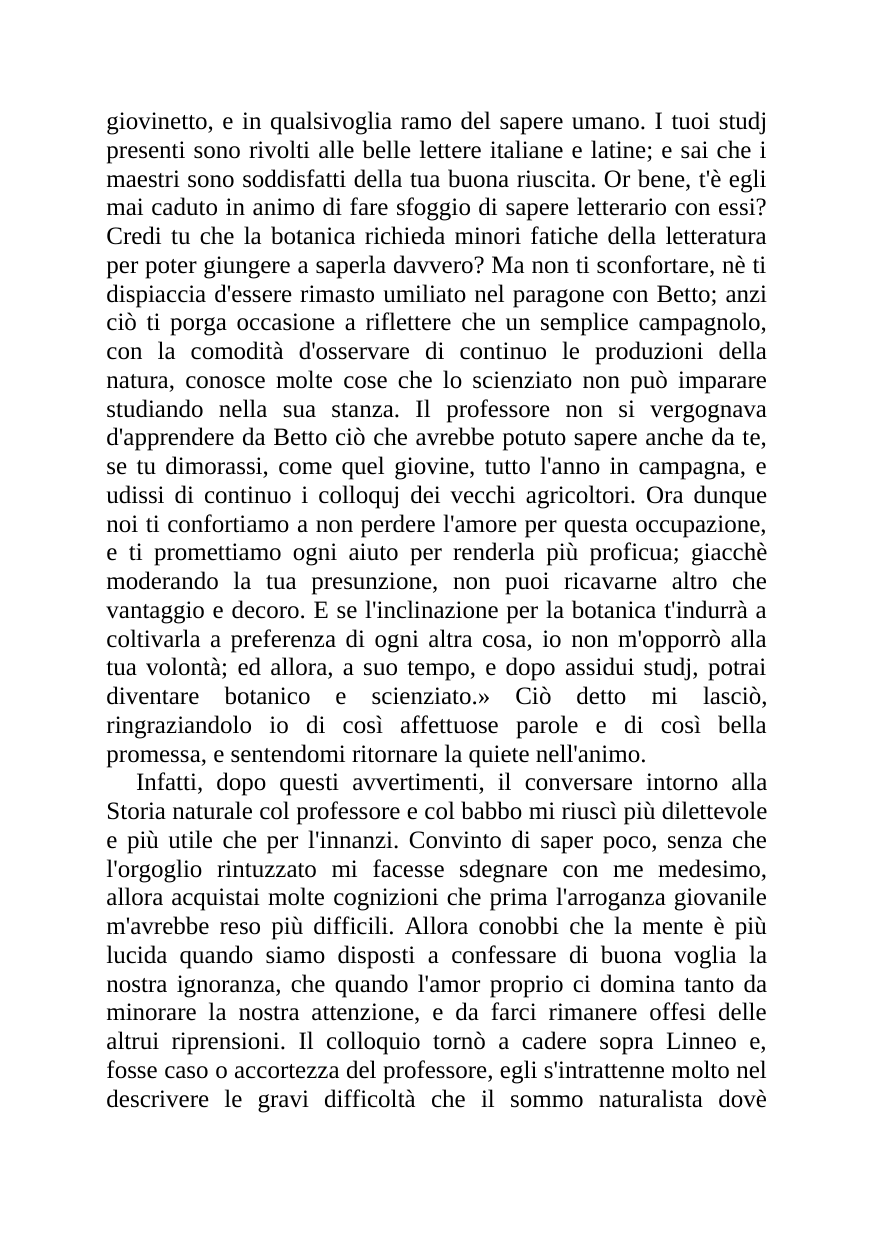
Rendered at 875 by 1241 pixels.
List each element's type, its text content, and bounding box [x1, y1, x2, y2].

text Infatti, dopo questi avvertimenti, il conversare intorno alla Storia naturale col professore e col babbo mi riuscì più dilettevole e più utile che per l'innanzi. Convinto di saper poco, senza che l'orgoglio rintuzzato mi facesse sdegnare con me medesimo, allora acquistai molte cognizioni che prima l'arroganza giovanile m'avrebbe reso più difficili. Allora conobbi che la mente è più lucida quando siamo disposti a confessare di buona voglia la nostra ignoranza, che quando l'amor proprio ci domina tanto da minorare la nostra attenzione, e da farci rimanere offesi delle altrui riprensioni. Il colloquio tornò a cadere sopra Linneo e, fosse caso o accortezza del professore, egli s'intrattenne molto nel descrivere le gravi difficoltà che il sommo naturalista dovè [106, 767, 768, 1112]
text giovinetto, e in qualsivoglia ramo del sapere umano. I tuoi studj presenti sono rivolti alle belle lettere italiane e latine; e sai che i maestri sono soddisfatti della tua buona riuscita. Or bene, t'è egli mai caduto in animo di fare sfoggio di sapere letterario con essi? Credi tu che la botanica richieda minori fatiche della letteratura per poter giungere a saperla davvero? Ma non ti sconfortare, nè ti dispiaccia d'essere rimasto umiliato nel paragone con Betto; anzi ciò ti porga occasione a riflettere che un semplice campagnolo, con la comodità d'osservare di continuo le produzioni della natura, conosce molte cose che lo scienziato non può imparare studiando nella sua stanza. Il professore non si vergognava d'apprendere da Betto ciò che avrebbe potuto sapere anche da te, se tu dimorassi, come quel giovine, tutto l'anno in campagna, e udissi di continuo i colloquj dei vecchi agricoltori. Ora dunque noi ti confortiamo a non perdere l'amore per questa occupazione, e ti promettiamo ogni aiuto per renderla più proficua; giacchè moderando la tua presunzione, non puoi ricavarne altro che vantaggio e decoro. E se l'inclinazione per la botanica t'indurrà a coltivarla a preferenza di ogni altra cosa, io non m'opporrò alla tua volontà; ed allora, a suo tempo, e dopo assidui studj, potrai diventare botanico e scienziato.» Ciò detto mi lasciò, ringraziandolo io di così affettuose parole e di così bella promessa, e sentendomi ritornare la quiete nell'animo. [106, 106, 768, 767]
